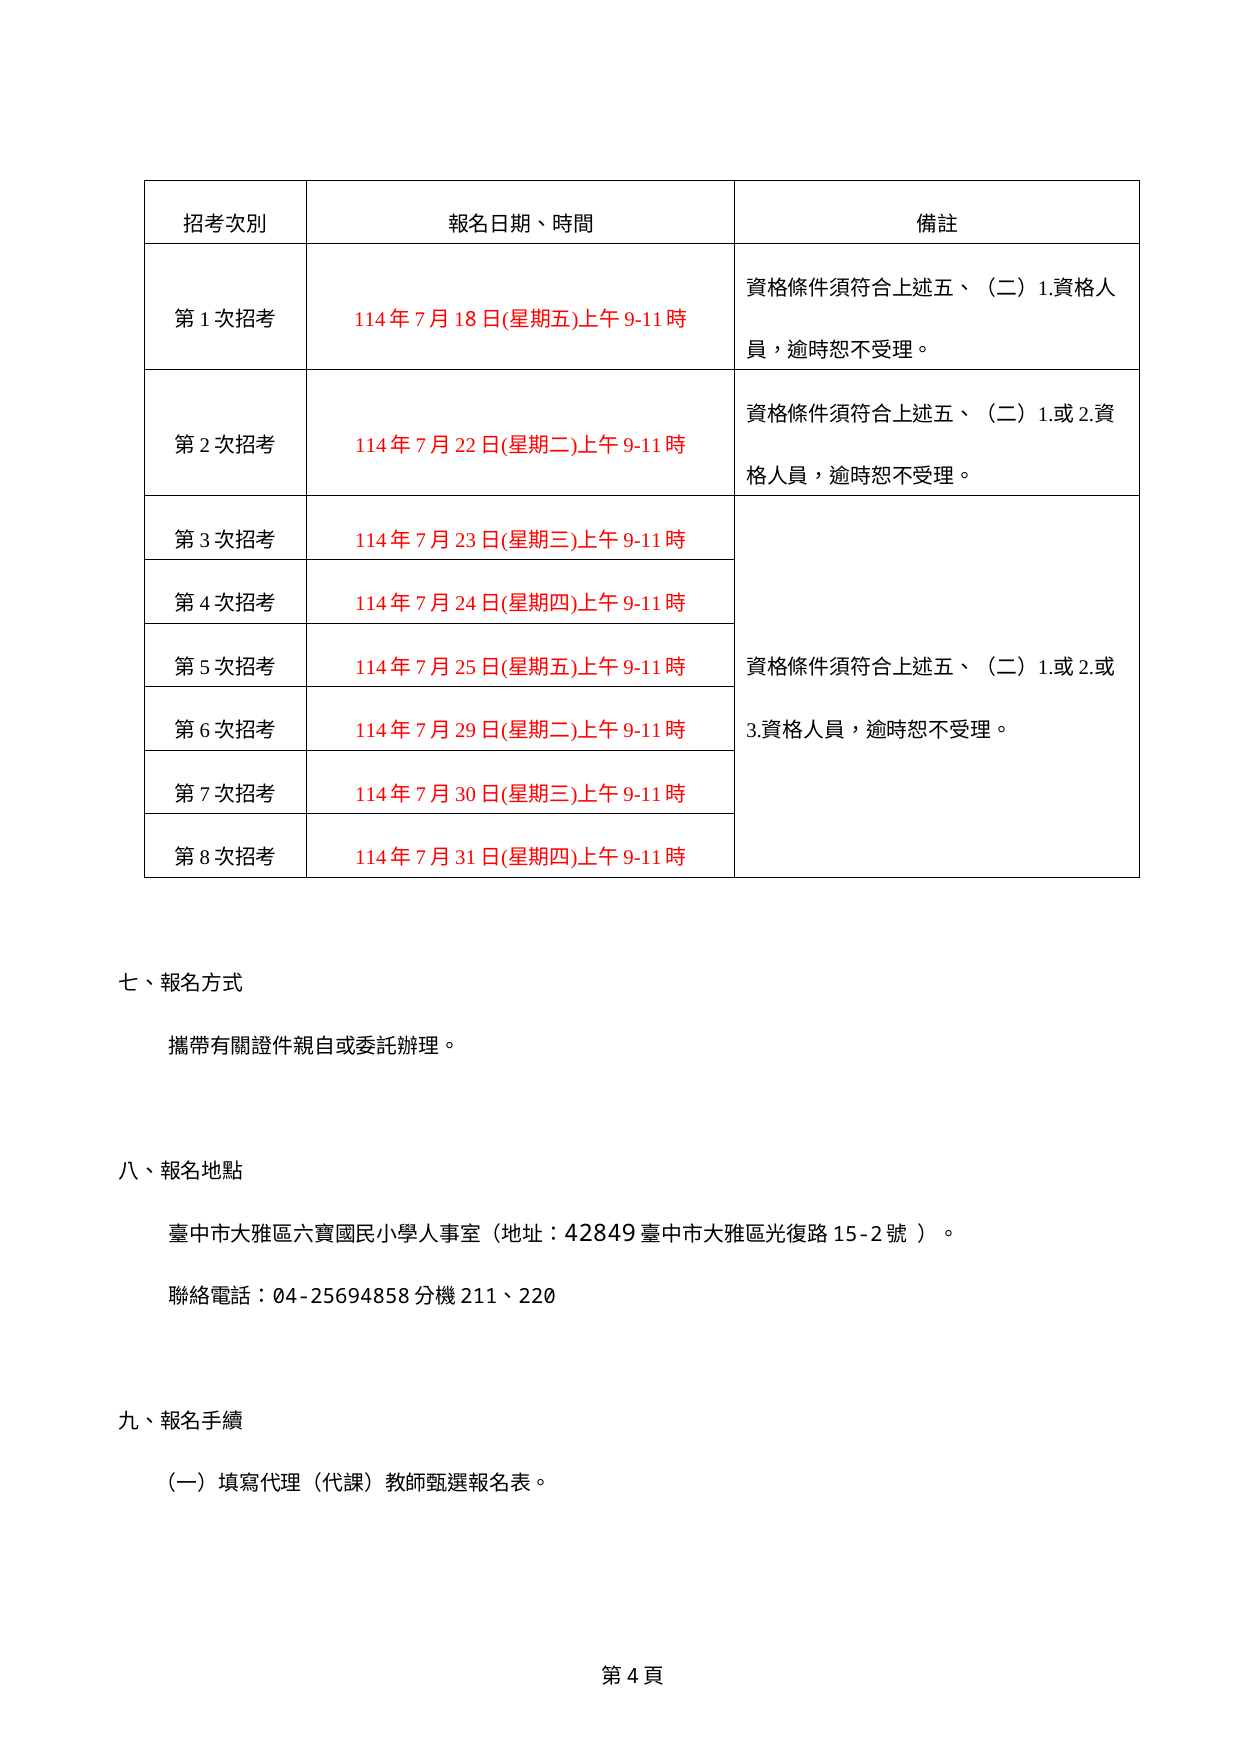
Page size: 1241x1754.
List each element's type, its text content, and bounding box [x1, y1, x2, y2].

table_cell 114年7月25日(星期五)上午9-11時 [307, 624, 734, 686]
table_cell 114年7月24日(星期四)上午9-11時 [307, 560, 734, 622]
table_header 報名日期、時間 [307, 181, 734, 243]
table_cell 114年7月29日(星期二)上午9-11時 [307, 687, 734, 749]
table_cell 114年7月30日(星期三)上午9-11時 [307, 751, 734, 813]
table_cell 第3次招考 [145, 496, 306, 559]
table_cell 資格條件須符合上述五、（二）1.或2.資格人員，逾時恕不受理。 [735, 370, 1139, 495]
table_cell 114年7月22日(星期二)上午9-11時 [307, 370, 734, 495]
table_cell 第7次招考 [145, 751, 306, 813]
text 八、報名地點 臺中市大雅區六寶國民小學人事室（地址：42849臺中市大雅區光復路15-2號 ）。 [118, 1128, 1122, 1253]
table_cell 第2次招考 [145, 370, 306, 495]
table_cell 第1次招考 [145, 244, 306, 369]
text 聯絡電話：04-25694858分機211、220 [168, 1253, 1122, 1315]
table_cell 114年7月31日(星期四)上午9-11時 [307, 814, 734, 877]
table_cell 第5次招考 [145, 624, 306, 686]
table_cell 第8次招考 [145, 814, 306, 877]
table_header 備註 [735, 181, 1139, 243]
table_cell 第6次招考 [145, 687, 306, 749]
table_cell 114年7月23日(星期三)上午9-11時 [307, 496, 734, 559]
table_header 招考次別 [145, 181, 306, 243]
table_cell 114年7月18日(星期五)上午9-11時 [307, 244, 734, 369]
text 九、報名手續 [118, 1378, 1122, 1440]
text 七、報名方式 攜帶有關證件親自或委託辦理。 [118, 940, 1122, 1065]
table_cell 第4次招考 [145, 560, 306, 622]
table_cell 資格條件須符合上述五、（二）1.資格人員，逾時恕不受理。 [735, 244, 1139, 369]
table_cell 資格條件須符合上述五、（二）1.或2.或3.資格人員，逾時恕不受理。 [735, 496, 1139, 877]
text （一）填寫代理（代課）教師甄選報名表。 [118, 1440, 1122, 1503]
